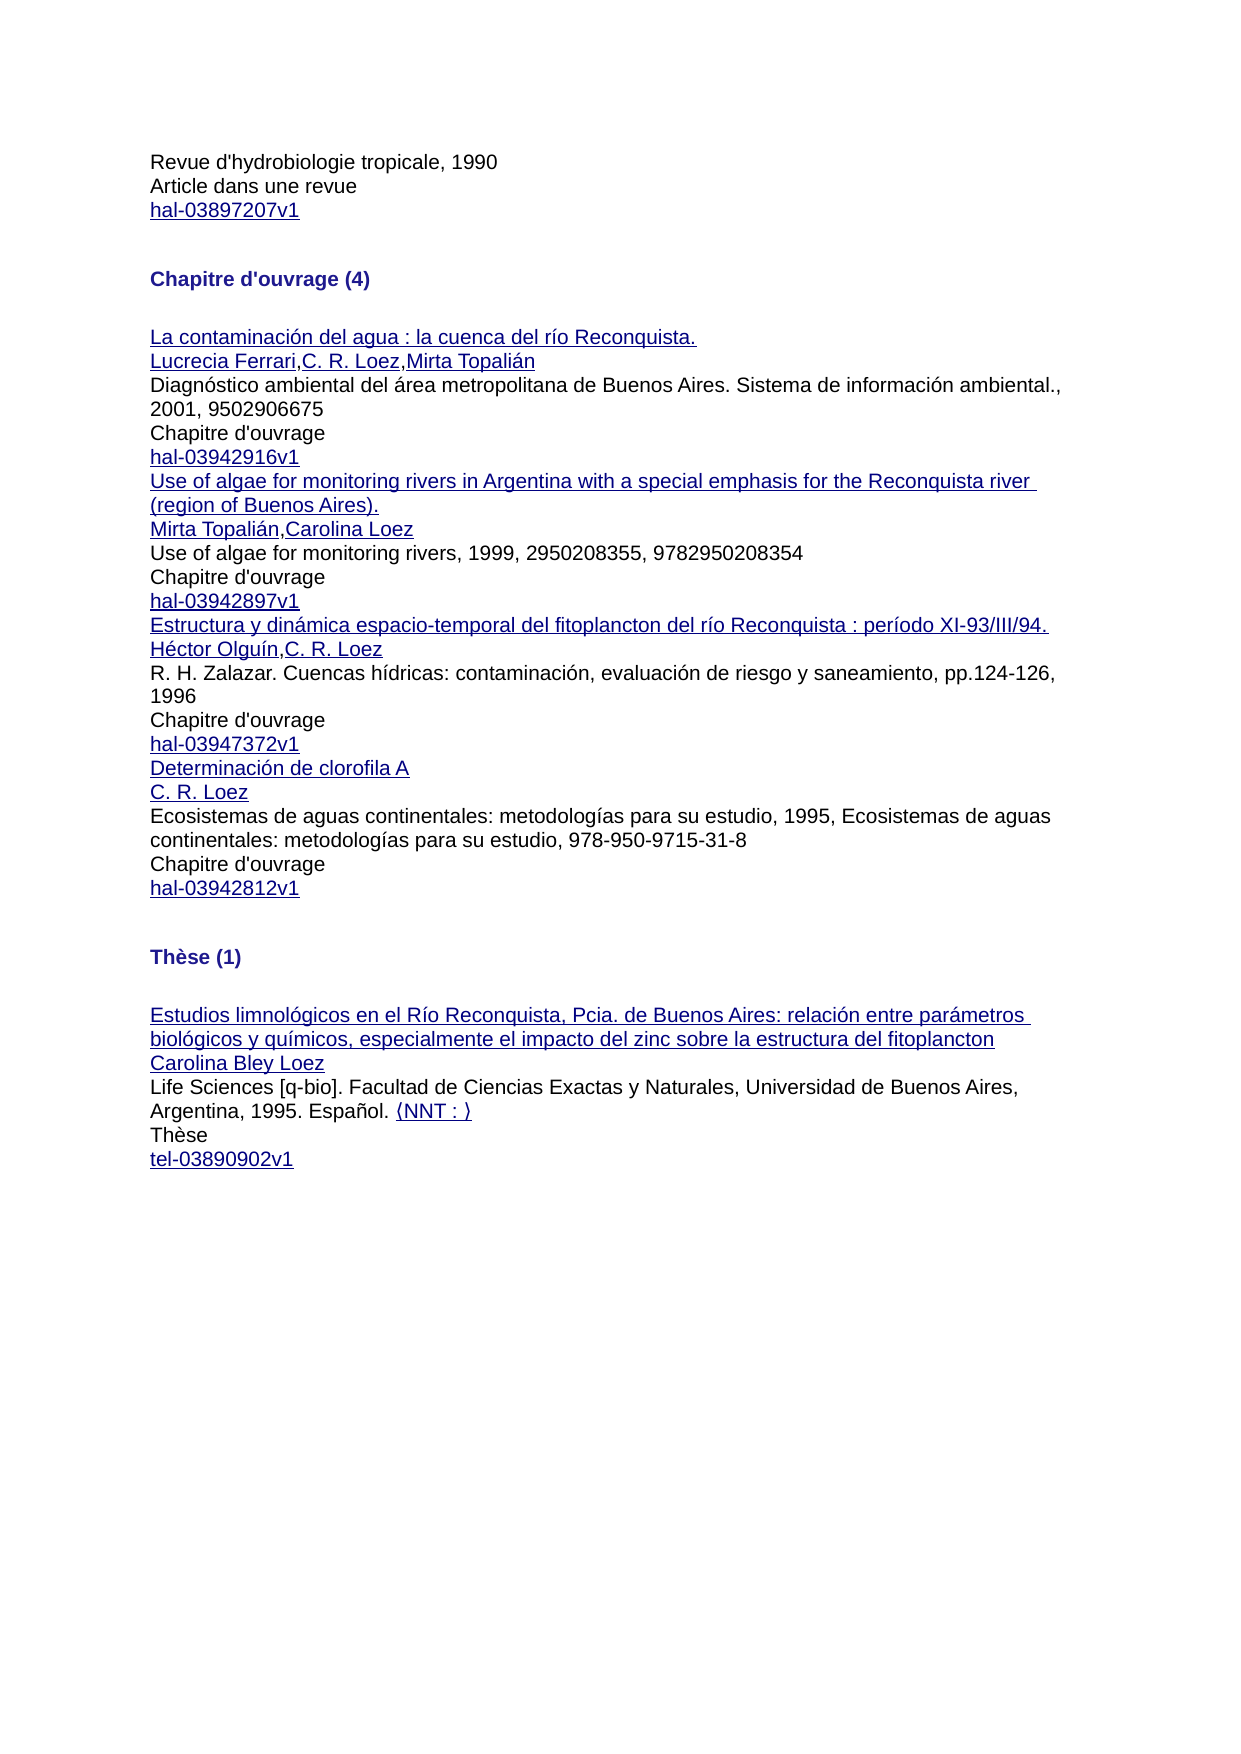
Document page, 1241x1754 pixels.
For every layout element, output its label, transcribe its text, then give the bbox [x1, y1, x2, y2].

subtitle Thèse (1) [150, 945, 1090, 969]
table_cell Determinación de clorofila A C. R. Loez Ecosistemas de aguas continentales: metodologías para su estudio, 1995, Ecosistemas de aguas continentales: metodologías para su estudio, 978-950-9715-31-8 Chapitre d'ouvrage hal-03942812v1 [150, 756, 1090, 900]
table_header Estudios limnológicos en el Río Reconquista, Pcia. de Buenos Aires: relación entre parámetros biológicos y químicos, especialmente el impacto del zinc sobre la estructura del fitoplancton Carolina Bley Loez Life Sciences [q-bio]. Facultad de Ciencias Exactas y Naturales, Universidad de Buenos Aires, Argentina, 1995. Español. ⟨NNT : ⟩ Thèse tel-03890902v1 [150, 1003, 1090, 1171]
table_header La contaminación del agua : la cuenca del río Reconquista. Lucrecia Ferrari,C. R. Loez,Mirta Topalián Diagnóstico ambiental del área metropolitana de Buenos Aires. Sistema de información ambiental., 2001, 9502906675 Chapitre d'ouvrage hal-03942916v1 [150, 325, 1090, 469]
table_cell Revue d'hydrobiologie tropicale, 1990 Article dans une revue hal-03897207v1 [150, 150, 1090, 222]
table_cell Use of algae for monitoring rivers in Argentina with a special emphasis for the Reconquista river (region of Buenos Aires). Mirta Topalián,Carolina Loez Use of algae for monitoring rivers, 1999, 2950208355, 9782950208354 Chapitre d'ouvrage hal-03942897v1 [150, 469, 1090, 612]
subtitle Chapitre d'ouvrage (4) [150, 267, 1090, 291]
table_cell Estructura y dinámica espacio-temporal del fitoplancton del río Reconquista : período XI-93/III/94. Héctor Olguín,C. R. Loez R. H. Zalazar. Cuencas hídricas: contaminación, evaluación de riesgo y saneamiento, pp.124-126, 1996 Chapitre d'ouvrage hal-03947372v1 [150, 613, 1090, 756]
